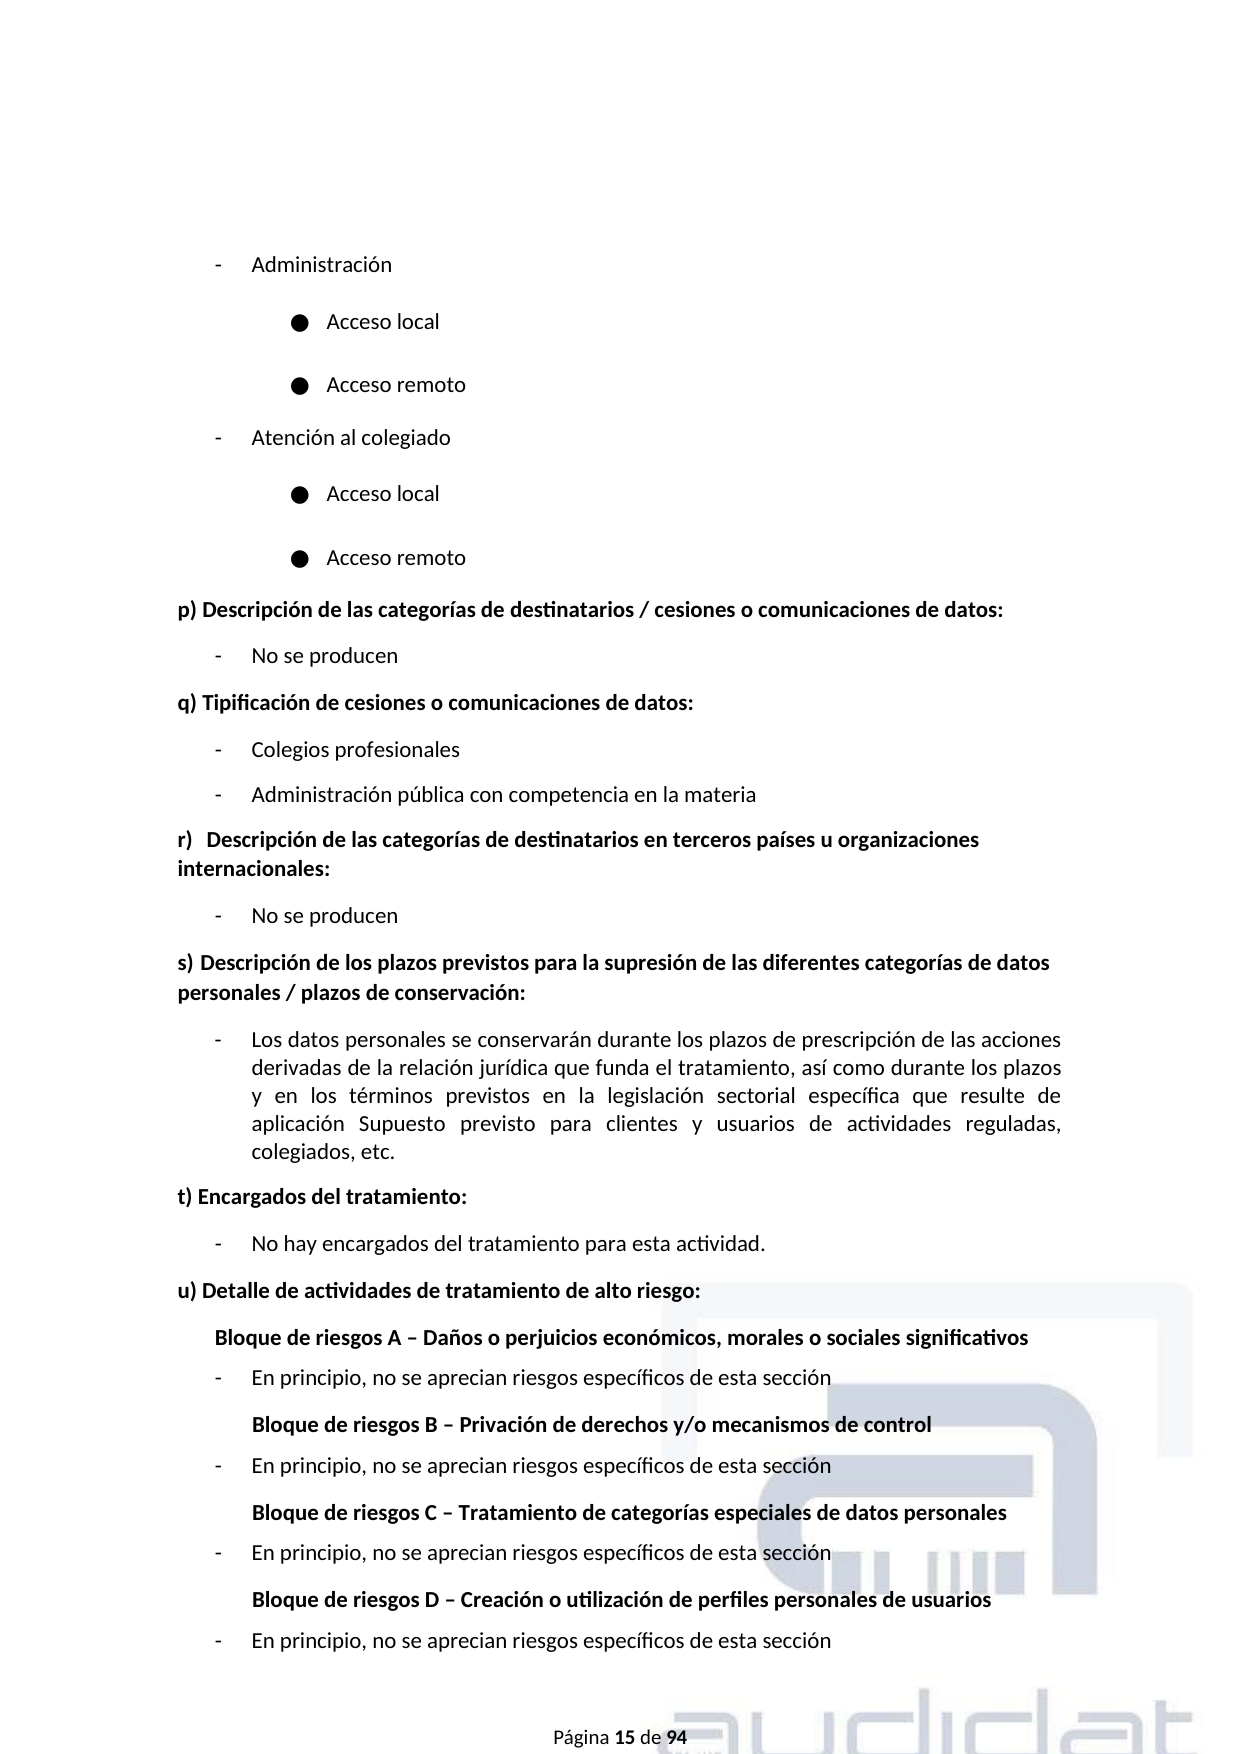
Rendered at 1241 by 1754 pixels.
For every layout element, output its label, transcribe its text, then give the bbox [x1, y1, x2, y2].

list No hay encargados del tratamiento para esta actividad. [214, 1229, 1226, 1257]
list En principio, no se aprecian riesgos específicos de esta sección [214, 1451, 1226, 1479]
list Acceso local [289, 467, 1226, 514]
list Atención al colegiado [214, 423, 1226, 451]
picture [640, 1351, 1215, 1363]
list Administración pública con competencia en la materia [214, 780, 1226, 808]
list Administración [214, 251, 1226, 279]
list No se producen [214, 901, 1226, 929]
subtitle Descripción de las categorías de destinatarios en terceros países u organizaciones internacionales: [177, 825, 1063, 883]
list En principio, no se aprecian riesgos específicos de esta sección [214, 1363, 1226, 1391]
picture [640, 1438, 1215, 1451]
text Página 15 de 94 [177, 1724, 1063, 1750]
list Acceso local [289, 295, 1226, 342]
picture [640, 1566, 1215, 1585]
picture [640, 1391, 1215, 1410]
list En principio, no se aprecian riesgos específicos de esta sección [214, 1626, 1226, 1654]
list En principio, no se aprecian riesgos específicos de esta sección [214, 1538, 1226, 1566]
list No se producen [214, 642, 1226, 670]
subtitle Detalle de actividades de tratamiento de alto riesgo: [177, 1276, 1226, 1304]
list Acceso remoto [289, 531, 1226, 578]
subtitle Bloque de riesgos C – Tratamiento de categorías especiales de datos personales [214, 1498, 1226, 1526]
picture [640, 1479, 1215, 1498]
text Bloque de riesgos A – Daños o perjuicios económicos, morales o sociales significativos [214, 1323, 1226, 1351]
picture [640, 1526, 1215, 1538]
subtitle Bloque de riesgos B – Privación de derechos y/o mecanismos de control [214, 1410, 1226, 1438]
list Los datos personales se conservarán durante los plazos de prescripción de las acciones derivadas de la relación jurídica que funda el tratamiento, así como durante los plazos y en los términos previstos en la legislación sectorial específica que resulte de aplicación Supuesto previsto para clientes y usuarios de actividades reguladas, colegiados, etc. [214, 1025, 1063, 1165]
picture [640, 1304, 1215, 1323]
list Acceso remoto [289, 359, 1226, 406]
picture [640, 1613, 1215, 1626]
subtitle Tipificación de cesiones o comunicaciones de datos: [177, 688, 1226, 717]
subtitle Encargados del tratamiento: [177, 1182, 1226, 1210]
list Colegios profesionales [214, 736, 1226, 763]
subtitle Descripción de las categorías de destinatarios / cesiones o comunicaciones de datos: [177, 595, 1226, 623]
subtitle Descripción de los plazos previstos para la supresión de las diferentes categorías de datos personales / plazos de conservación: [177, 948, 1063, 1006]
subtitle Bloque de riesgos D – Creación o utilización de perfiles personales de usuarios [214, 1585, 1226, 1613]
picture [640, 1654, 1215, 1754]
